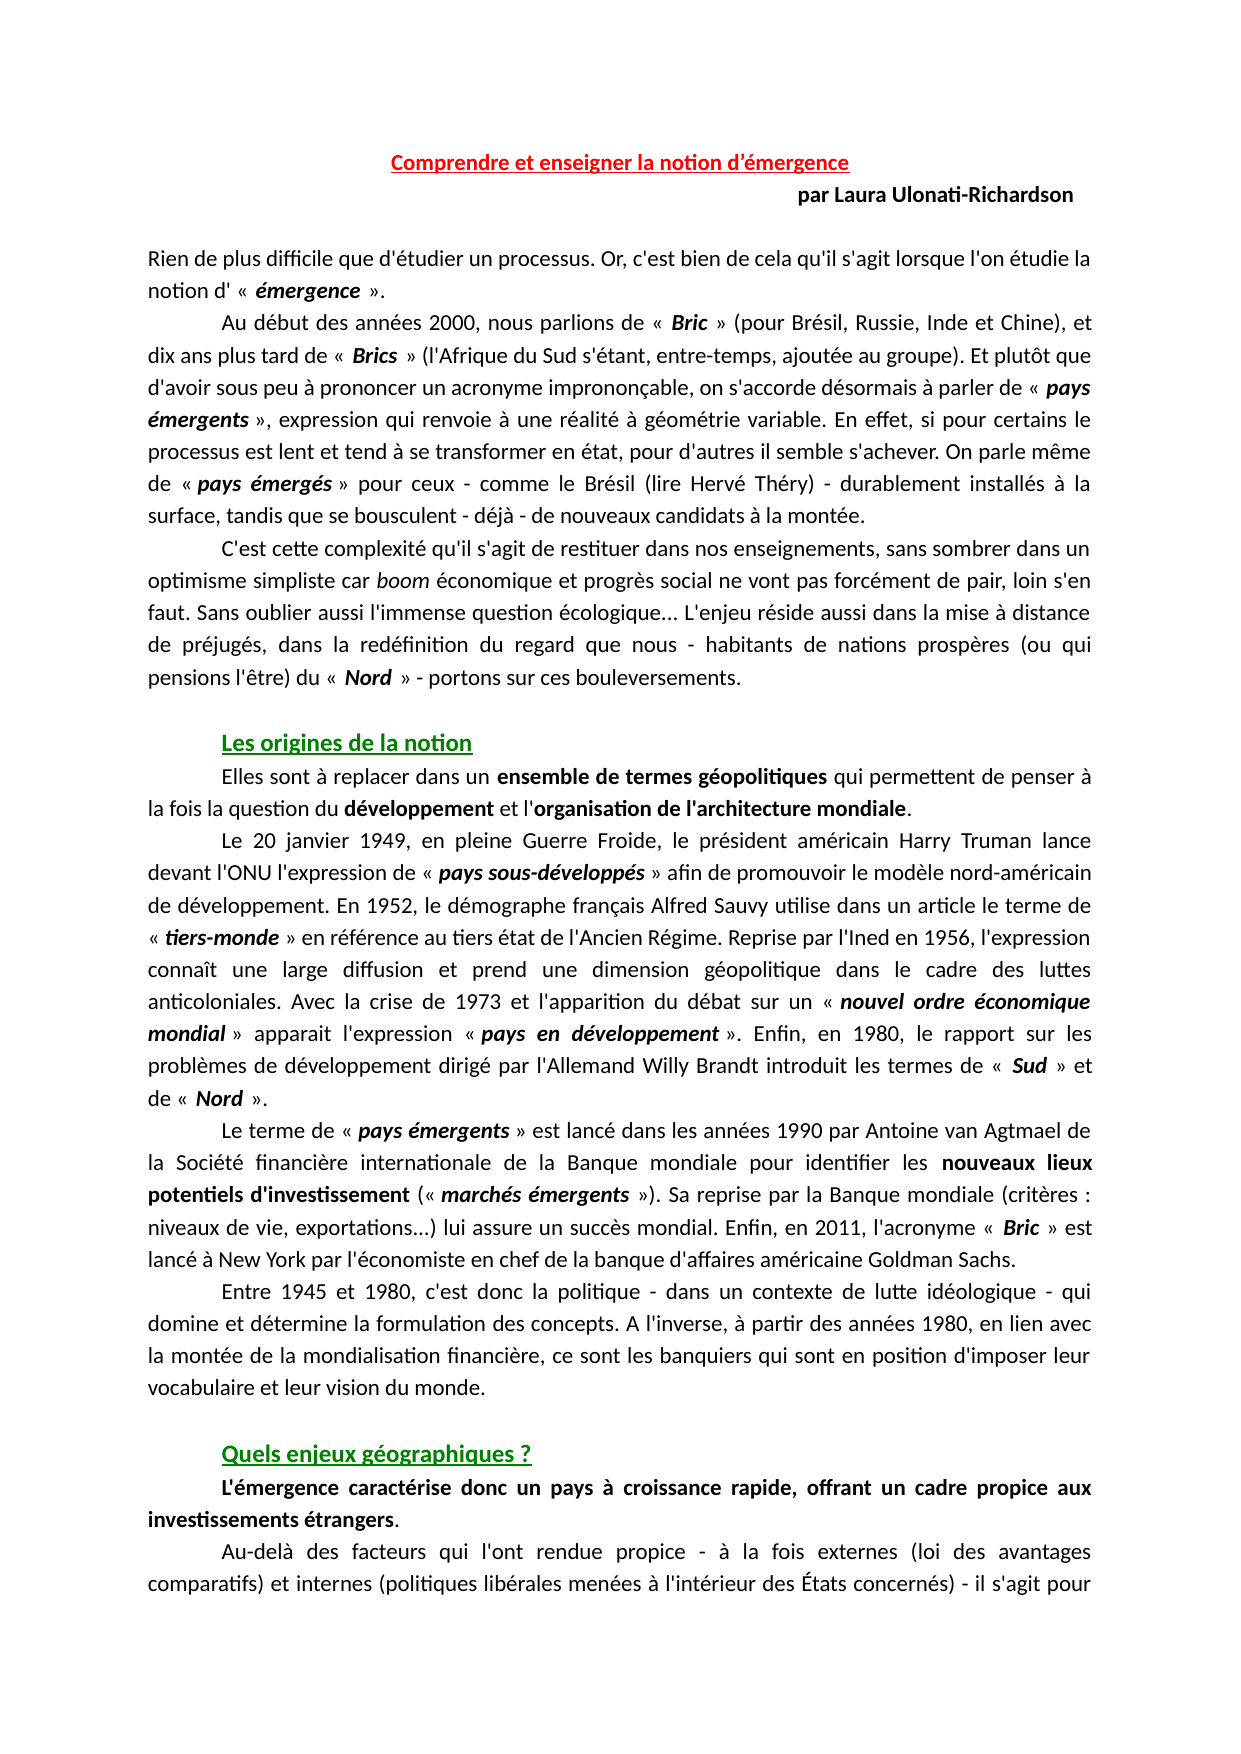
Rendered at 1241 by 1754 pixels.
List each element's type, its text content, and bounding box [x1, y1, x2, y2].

text Au début des années 2000, nous parlions de « Bric » (pour Brésil, Russie, Inde et Chine), et dix ans plus tard de « Brics » (l'Afrique du Sud s'étant, entre-temps, ajoutée au groupe). Et plutôt que d'avoir sous peu à prononcer un acronyme imprononçable, on s'accorde désormais à parler de « pays émergents », expression qui renvoie à une réalité à géométrie variable. En effet, si pour certains le processus est lent et tend à se transformer en état, pour d'autres il semble s'achever. On parle même de « pays émergés » pour ceux - comme le Brésil (lire Hervé Théry) - durablement installés à la surface, tandis que se bousculent - déjà - de nouveaux candidats à la montée. [148, 308, 1093, 530]
text Quels enjeux géographiques ? [148, 1438, 1093, 1468]
text Comprendre et enseigner la notion d’émergence [148, 148, 1093, 176]
text par Laura Ulonati-Richardson [148, 180, 1093, 208]
text C'est cette complexité qu'il s'agit de restituer dans nos enseignements, sans sombrer dans un optimisme simpliste car boom économique et progrès social ne vont pas forcément de pair, loin s'en faut. Sans oublier aussi l'immense question écologique... L'enjeu réside aussi dans la mise à distance de préjugés, dans la redéfinition du regard que nous - habitants de nations prospères (ou qui pensions l'être) du « Nord » - portons sur ces bouleversements. [148, 534, 1093, 691]
text Entre 1945 et 1980, c'est donc la politique - dans un contexte de lutte idéologique - qui domine et détermine la formulation des concepts. A l'inverse, à partir des années 1980, en lien avec la montée de la mondialisation financière, ce sont les banquiers qui sont en position d'imposer leur vocabulaire et leur vision du monde. [148, 1277, 1093, 1402]
text L'émergence caractérise donc un pays à croissance rapide, offrant un cadre propice aux investissements étrangers. [148, 1473, 1093, 1533]
text Le 20 janvier 1949, en pleine Guerre Froide, le président américain Harry Truman lance devant l'ONU l'expression de « pays sous-développés » afin de promouvoir le modèle nord-américain de développement. En 1952, le démographe français Alfred Sauvy utilise dans un article le terme de « tiers-monde » en référence au tiers état de l'Ancien Régime. Reprise par l'Ined en 1956, l'expression connaît une large diffusion et prend une dimension géopolitique dans le cadre des luttes anticoloniales. Avec la crise de 1973 et l'apparition du débat sur un « nouvel ordre économique mondial » apparait l'expression « pays en développement ». Enfin, en 1980, le rapport sur les problèmes de développement dirigé par l'Allemand Willy Brandt introduit les termes de « Sud » et de « Nord ». [148, 826, 1093, 1112]
text Le terme de « pays émergents » est lancé dans les années 1990 par Antoine van Agtmael de la Société financière internationale de la Banque mondiale pour identifier les nouveaux lieux potentiels d'investissement (« marchés émergents »). Sa reprise par la Banque mondiale (critères : niveaux de vie, exportations...) lui assure un succès mondial. Enfin, en 2011, l'acronyme « Bric » est lancé à New York par l'économiste en chef de la banque d'affaires américaine Goldman Sachs. [148, 1116, 1093, 1273]
text Au-delà des facteurs qui l'ont rendue propice - à la fois externes (loi des avantages comparatifs) et internes (politiques libérales menées à l'intérieur des États concernés) - il s'agit pour [148, 1537, 1093, 1597]
text Elles sont à replacer dans un ensemble de termes géopolitiques qui permettent de penser à la fois la question du développement et l'organisation de l'architecture mondiale. [148, 762, 1093, 822]
text Rien de plus difficile que d'étudier un processus. Or, c'est bien de cela qu'il s'agit lorsque l'on étudie la notion d' « émergence ». [148, 244, 1093, 304]
text Les origines de la notion [148, 727, 1093, 757]
